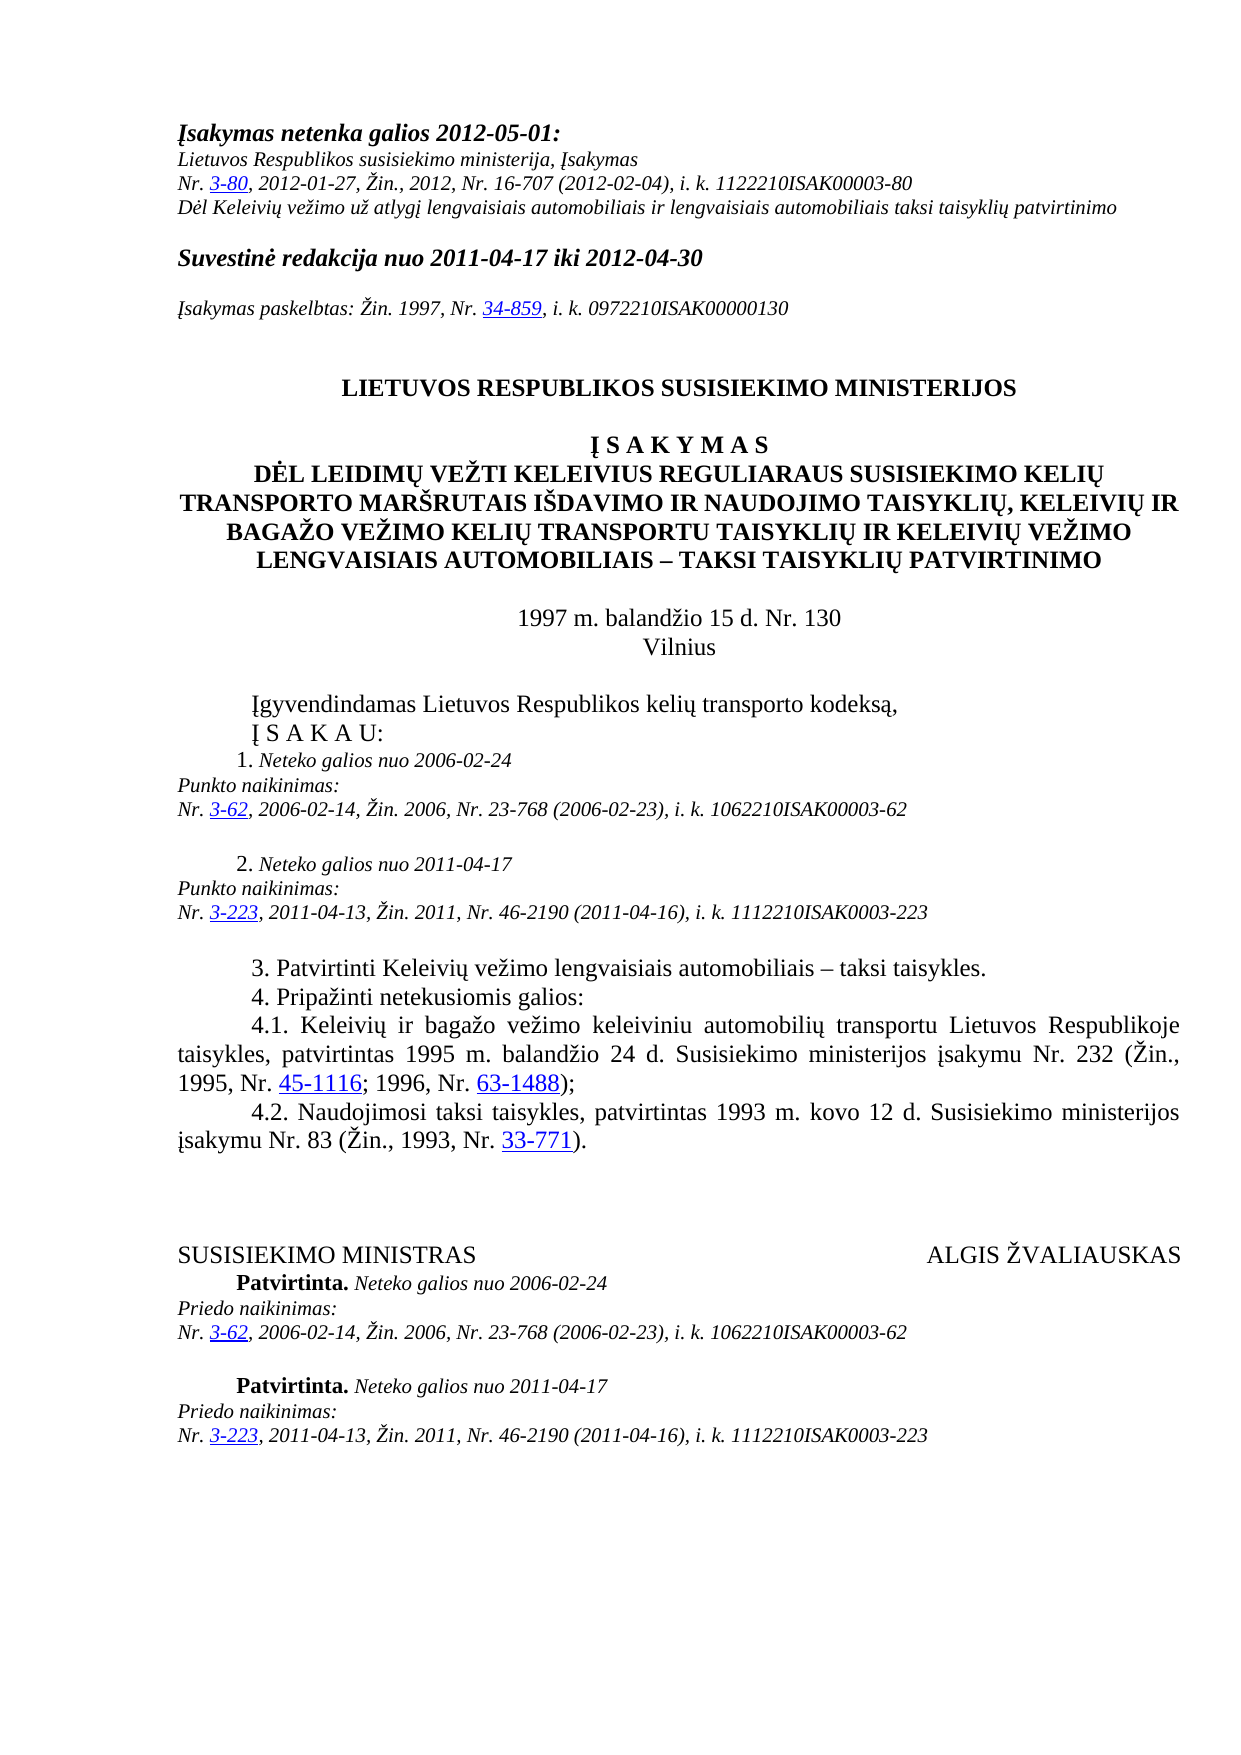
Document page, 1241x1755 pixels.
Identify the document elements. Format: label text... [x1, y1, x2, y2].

text 3. Patvirtinti Keleivių vežimo lengvaisiais automobiliais – taksi taisykles. [177, 953, 1181, 982]
text 4.2. Naudojimosi taksi taisykles, patvirtintas 1993 m. kovo 12 d. Susisiekimo ministerijos įsakymu Nr. 83 (Žin., 1993, Nr. 33-771). [177, 1097, 1181, 1154]
text 4. Pripažinti netekusiomis galios: [177, 982, 1181, 1011]
text 4.1. Keleivių ir bagažo vežimo keleiviniu automobilių transportu Lietuvos Respublikoje taisykles, patvirtintas 1995 m. balandžio 24 d. Susisiekimo ministerijos įsakymu Nr. 232 (Žin., 1995, Nr. 45-1116; 1996, Nr. 63-1488); [177, 1011, 1181, 1097]
text 1. Neteko galios nuo 2006-02-24 [177, 747, 1181, 773]
text Vilnius [177, 632, 1181, 660]
text ĮSAKAU: [177, 718, 1181, 747]
text DĖL LEIDIMŲ VEŽTI KELEIVIUS REGULIARAUS SUSISIEKIMO KELIŲ TRANSPORTO MARŠRUTAIS IŠDAVIMO IR NAUDOJIMO TAISYKLIŲ, KELEIVIŲ IR BAGAŽO VEŽIMO KELIŲ TRANSPORTU TAISYKLIŲ IR KELEIVIŲ VEŽIMO LENGVAISIAIS AUTOMOBILIAIS – TAKSI TAISYKLIŲ PATVIRTINIMO [177, 459, 1181, 574]
text Lietuvos Respublikos susisiekimo ministerija, Įsakymas [177, 147, 1181, 171]
text Įsakymas paskelbtas: Žin. 1997, Nr. 34-859, i. k. 0972210ISAK00000130 [177, 296, 1181, 320]
text LIETUVOS RESPUBLIKOS SUSISIEKIMO MINISTERIJOS [177, 373, 1181, 402]
text Nr. 3-80, 2012-01-27, Žin., 2012, Nr. 16-707 (2012-02-04), i. k. 1122210ISAK00003-80 [177, 171, 1181, 195]
text Įsakymas netenka galios 2012-05-01: [177, 118, 1181, 147]
text Įgyvendindamas Lietuvos Respublikos kelių transporto kodeksą, [177, 689, 1181, 718]
text Punkto naikinimas: [177, 876, 1181, 900]
text 2. Neteko galios nuo 2011-04-17 [177, 850, 1181, 876]
text Patvirtinta. Neteko galios nuo 2006-02-24 [177, 1269, 1181, 1296]
text Patvirtinta. Neteko galios nuo 2011-04-17 [177, 1372, 1181, 1399]
text Suvestinė redakcija nuo 2011-04-17 iki 2012-04-30 [177, 243, 1181, 272]
text Į S A K Y M A S [177, 430, 1181, 459]
text Priedo naikinimas: [177, 1399, 1181, 1423]
text Nr. 3-62, 2006-02-14, Žin. 2006, Nr. 23-768 (2006-02-23), i. k. 1062210ISAK00003-62 [177, 797, 1181, 821]
text 1997 m. balandžio 15 d. Nr. 130 [177, 603, 1181, 632]
text Priedo naikinimas: [177, 1296, 1181, 1320]
text Punkto naikinimas: [177, 773, 1181, 797]
text SUSISIEKIMO MINISTRAS ALGIS ŽVALIAUSKAS [177, 1241, 1181, 1269]
text Nr. 3-62, 2006-02-14, Žin. 2006, Nr. 23-768 (2006-02-23), i. k. 1062210ISAK00003-62 [177, 1320, 1181, 1344]
text Dėl Keleivių vežimo už atlygį lengvaisiais automobiliais ir lengvaisiais automobiliais taksi taisyklių patvirtinimo [177, 195, 1181, 219]
text Nr. 3-223, 2011-04-13, Žin. 2011, Nr. 46-2190 (2011-04-16), i. k. 1112210ISAK0003-223 [177, 900, 1181, 924]
text Nr. 3-223, 2011-04-13, Žin. 2011, Nr. 46-2190 (2011-04-16), i. k. 1112210ISAK0003-223 [177, 1423, 1181, 1447]
